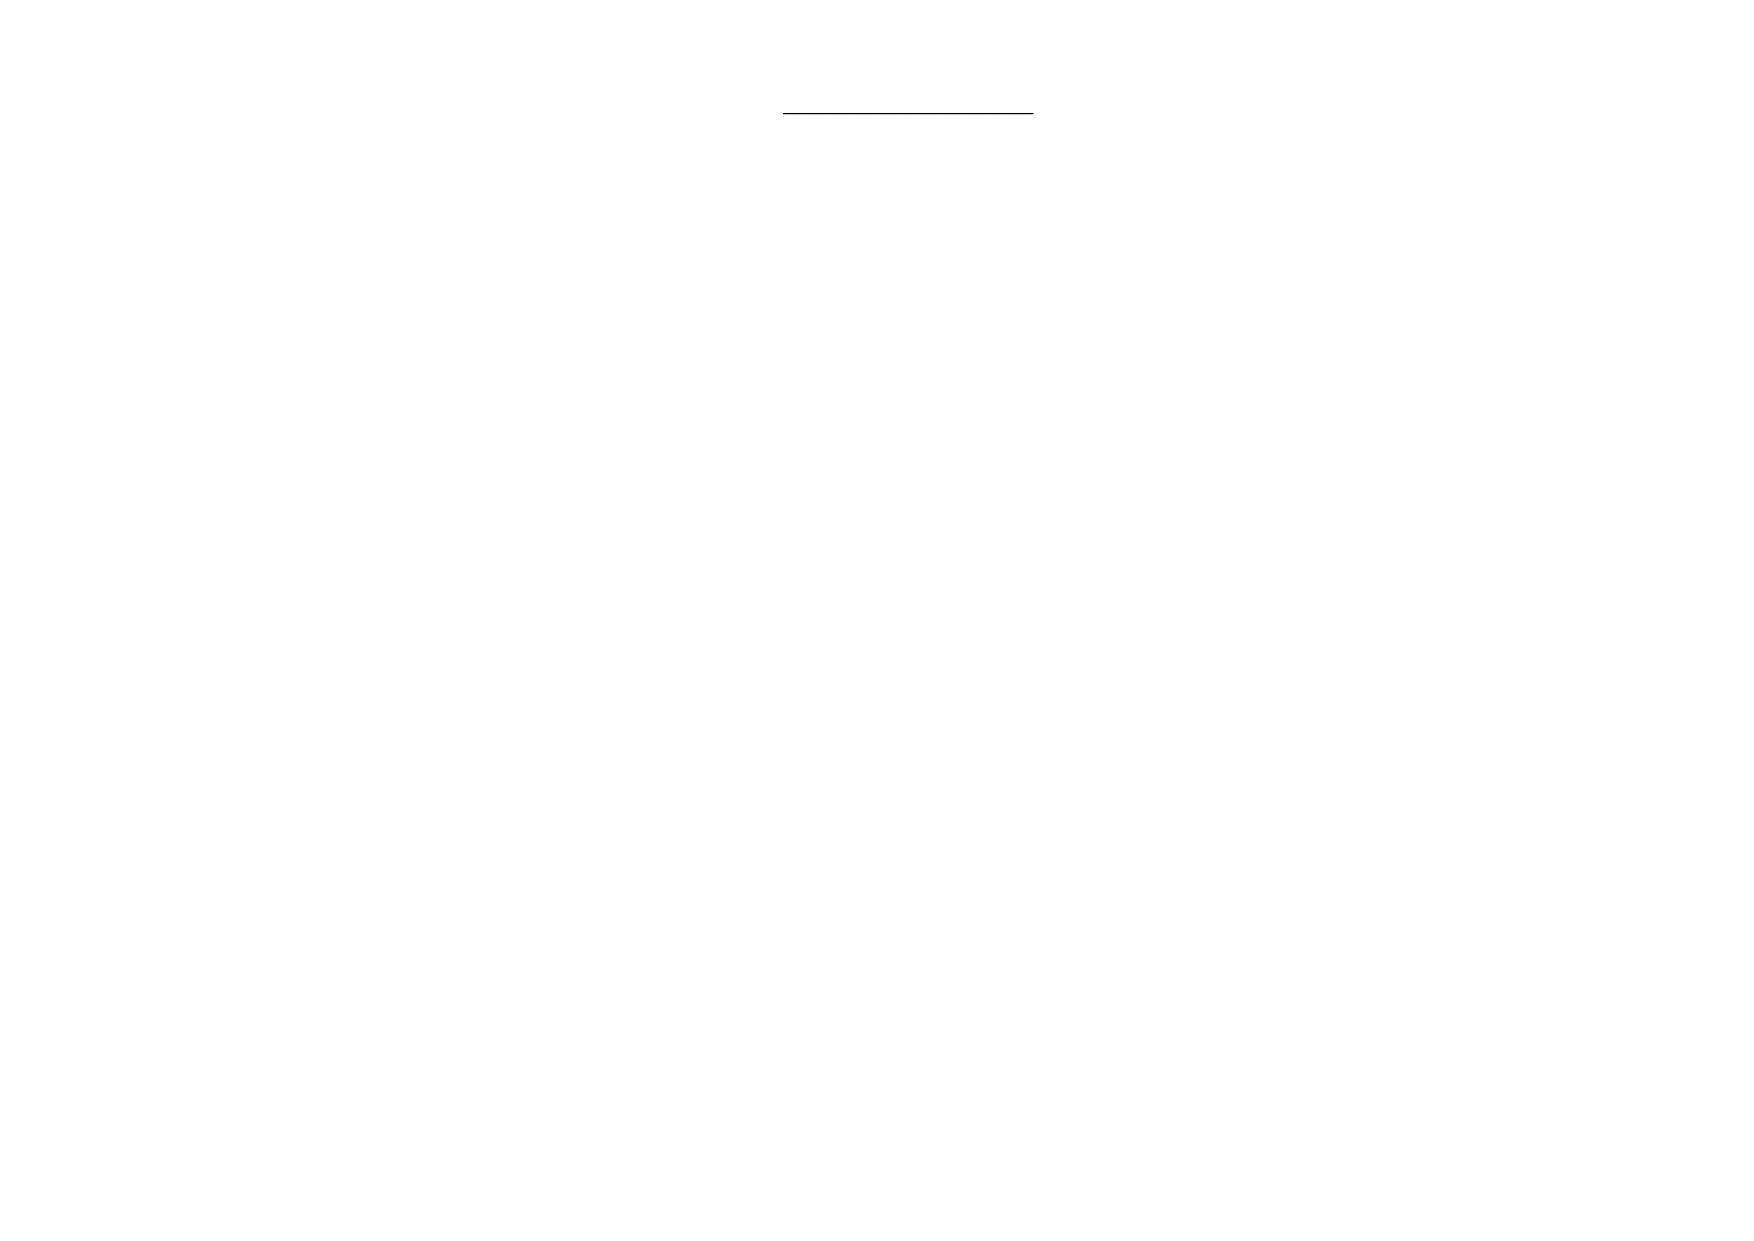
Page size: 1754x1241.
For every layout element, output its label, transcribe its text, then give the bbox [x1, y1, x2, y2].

text ____________________ [118, 88, 1698, 117]
